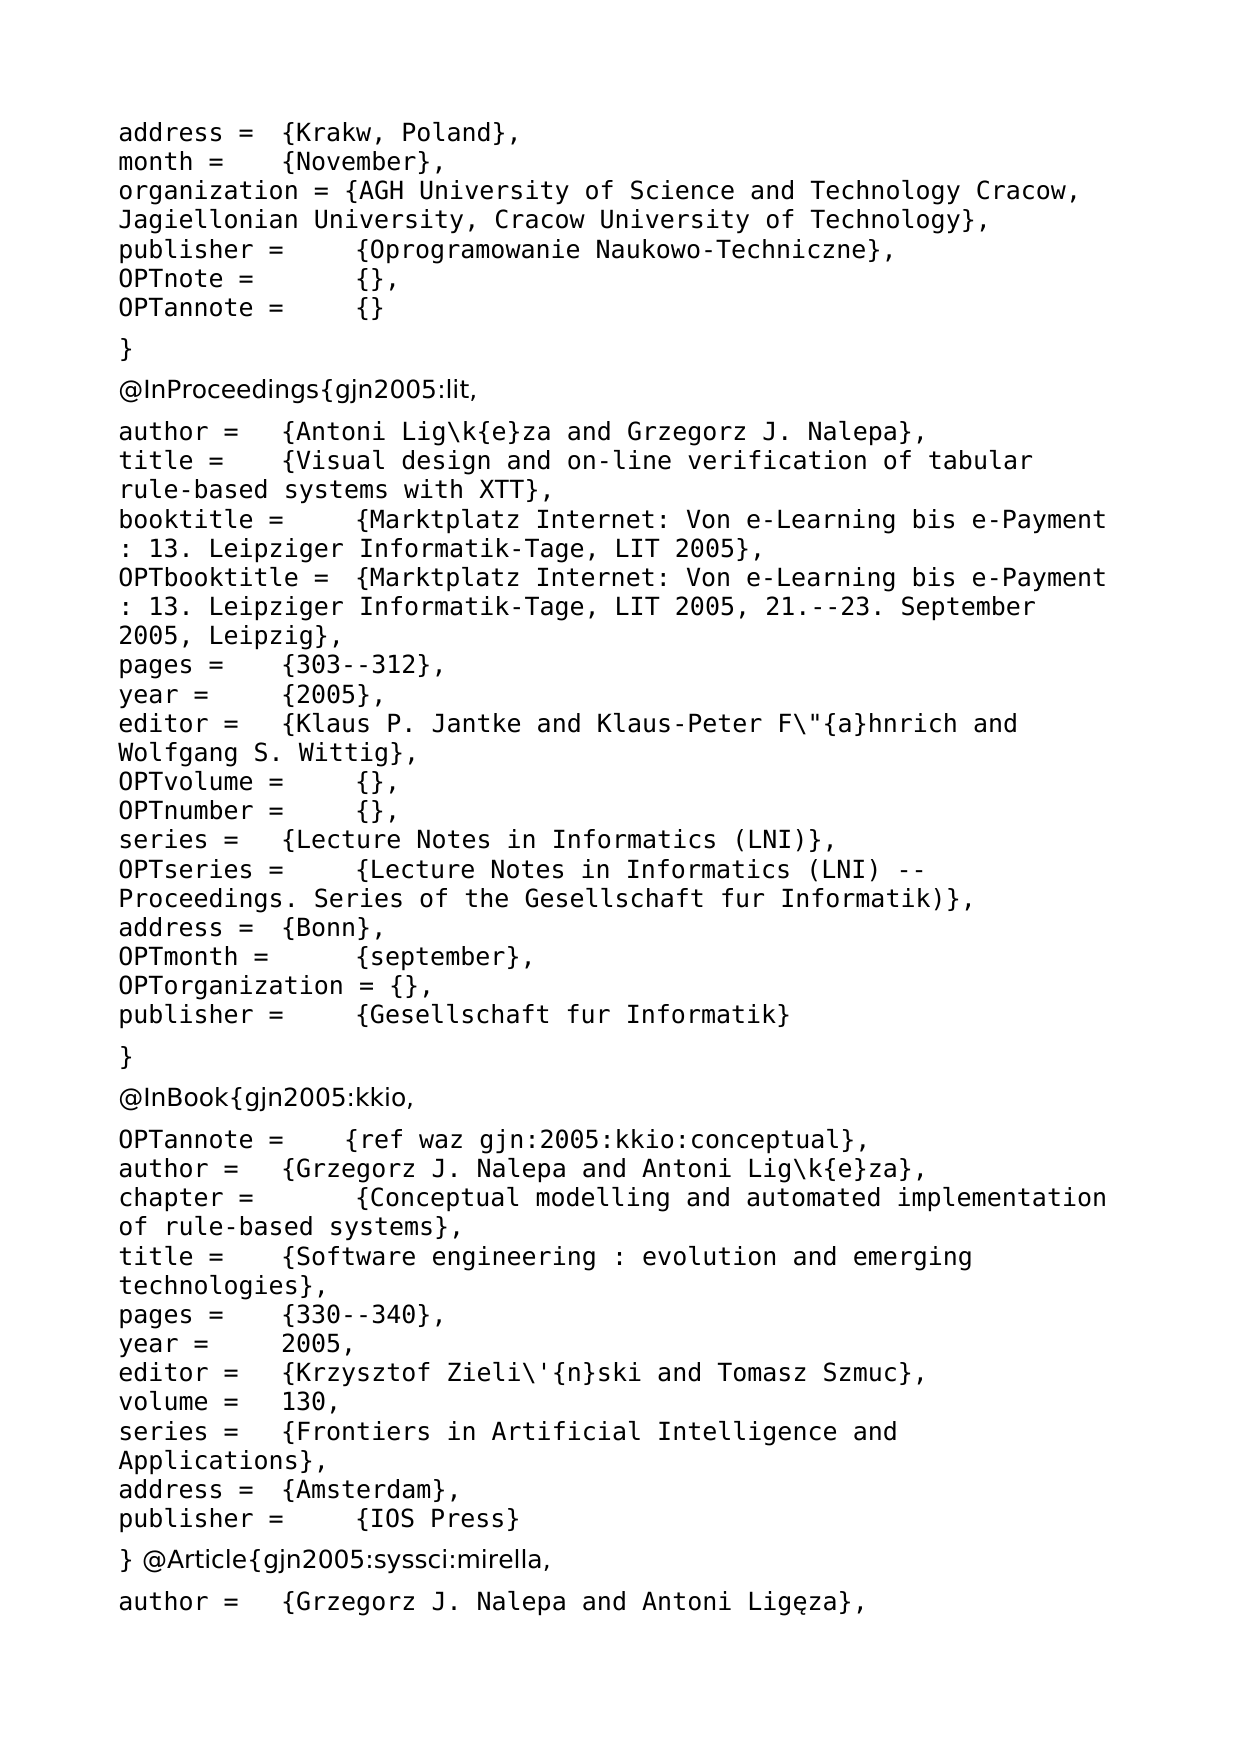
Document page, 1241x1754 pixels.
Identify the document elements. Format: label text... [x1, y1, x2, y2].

text } @Article{gjn2005:syssci:mirella, [118, 1545, 1122, 1574]
text author = {Antoni Lig\k{e}za and Grzegorz J. Nalepa}, title = {Visual design and on-line verification of tabular rule-based systems with XTT}, booktitle = {Marktplatz Internet: Von e-Learning bis e-Payment : 13. Leipziger Informatik-Tage, LIT 2005}, OPTbooktitle = {Marktplatz Internet: Von e-Learning bis e-Payment : 13. Leipziger Informatik-Tage, LIT 2005, 21.--23. September 2005, Leipzig}, pages = {303--312}, year = {2005}, editor = {Klaus P. Jantke and Klaus-Peter F\"{a}hnrich and Wolfgang S. Wittig}, OPTvolume = {}, OPTnumber = {}, series = {Lecture Notes in Informatics (LNI)}, OPTseries = {Lecture Notes in Informatics (LNI) -- Proceedings. Series of the Gesellschaft fur Informatik)}, address = {Bonn}, OPTmonth = {september}, OPTorganization = {}, publisher = {Gesellschaft fur Informatik} [118, 417, 1122, 1030]
text OPTannote = {ref waz gjn:2005:kkio:conceptual}, author = {Grzegorz J. Nalepa and Antoni Lig\k{e}za}, chapter = {Conceptual modelling and automated implementation of rule-based systems}, title = {Software engineering : evolution and emerging technologies}, pages = {330--340}, year = 2005, editor = {Krzysztof Zieli\'{n}ski and Tomasz Szmuc}, volume = 130, series = {Frontiers in Artificial Intelligence and Applications}, address = {Amsterdam}, publisher = {IOS Press} [118, 1125, 1122, 1533]
text address = {Krakw, Poland}, month = {November}, organization = {AGH University of Science and Technology Cracow, Jagiellonian University, Cracow University of Technology}, publisher = {Oprogramowanie Naukowo-Techniczne}, OPTnote = {}, OPTannote = {} [118, 118, 1122, 322]
text } [118, 1042, 1122, 1071]
text @InProceedings{gjn2005:lit, [118, 376, 1122, 405]
text author = {Grzegorz J. Nalepa and Antoni Ligęza}, [118, 1587, 1122, 1616]
text @InBook{gjn2005:kkio, [118, 1083, 1122, 1112]
text } [118, 334, 1122, 363]
